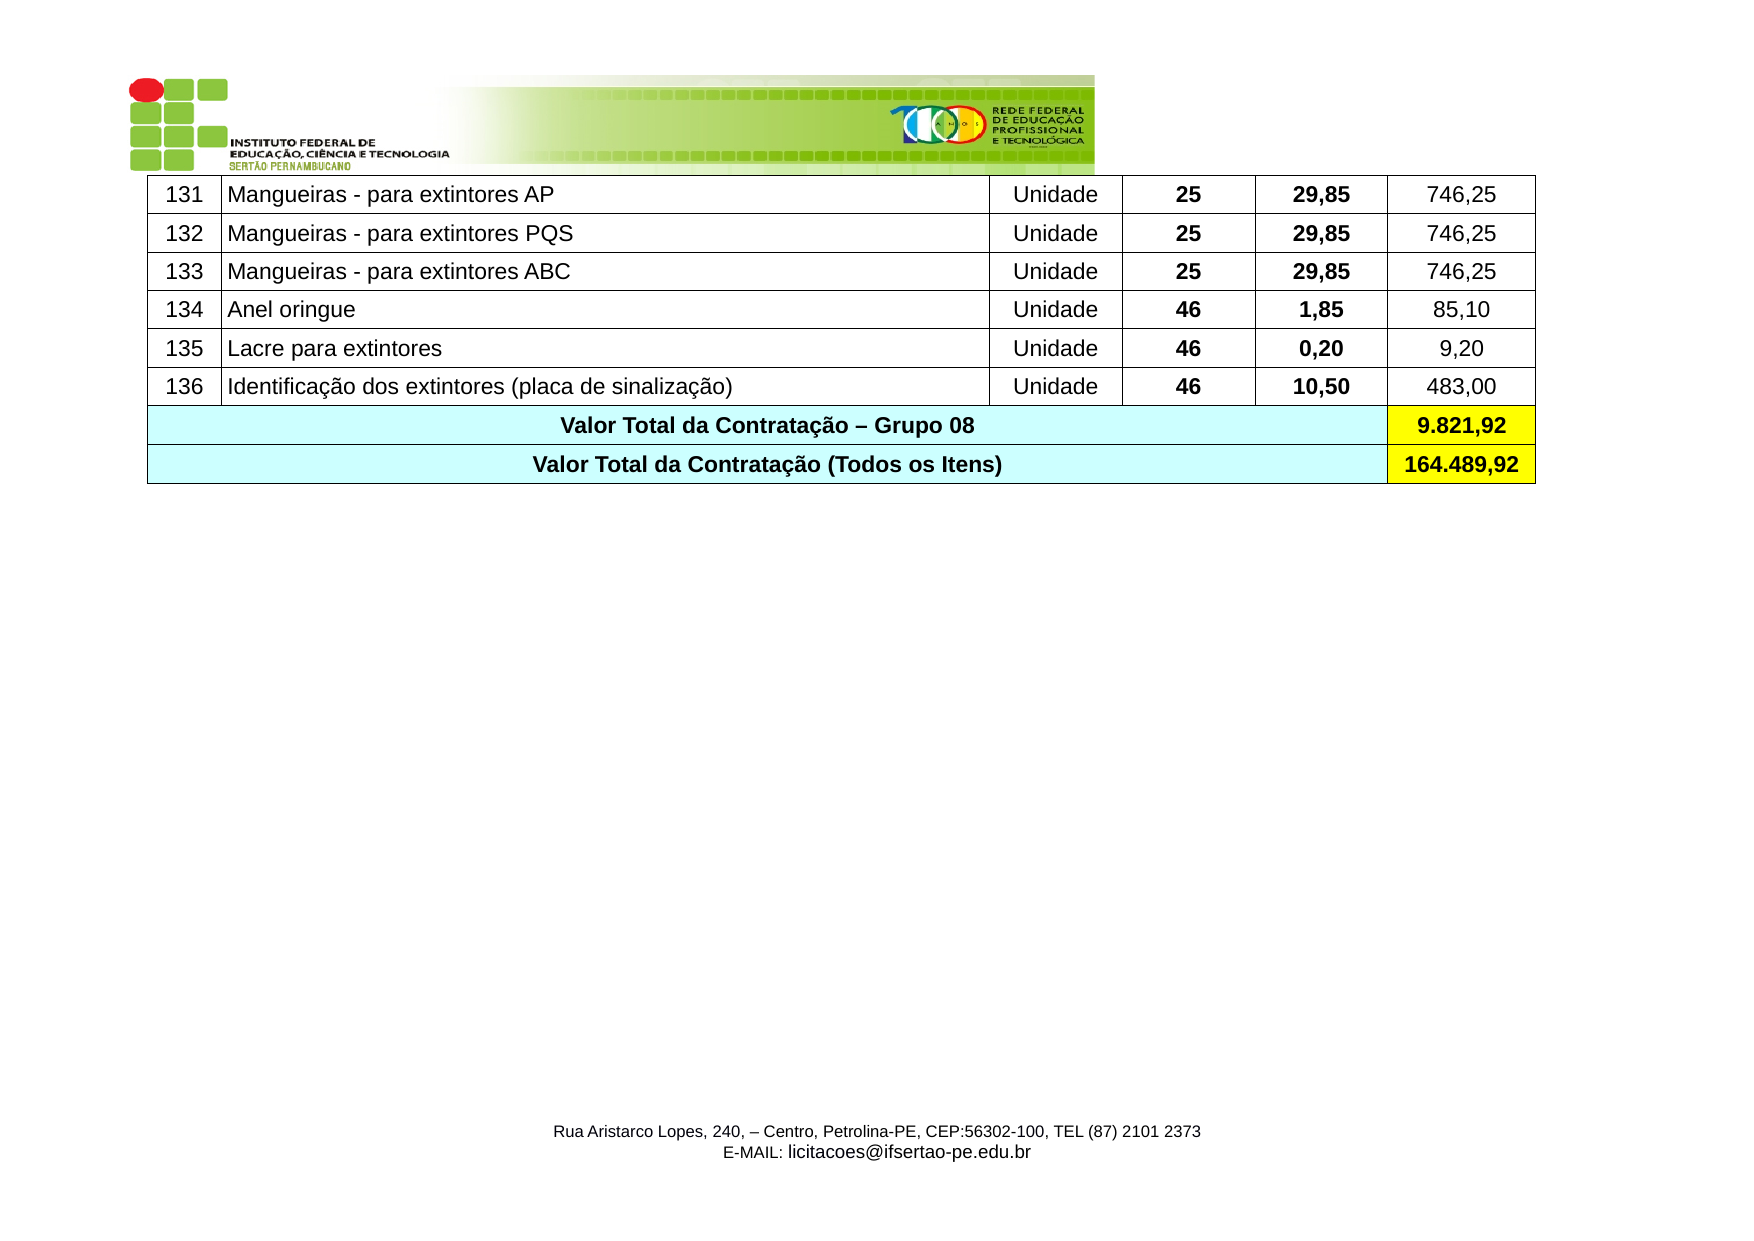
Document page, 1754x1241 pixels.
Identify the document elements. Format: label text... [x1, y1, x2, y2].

table_cell 46 [1123, 368, 1255, 405]
table_cell 29,85 [1256, 176, 1387, 213]
table_cell 746,25 [1388, 253, 1535, 290]
table_cell Mangueiras - para extintores ABC [222, 253, 989, 290]
table_cell Unidade [990, 291, 1122, 328]
table_cell 135 [148, 329, 221, 367]
table_cell Anel oringue [222, 291, 989, 328]
table_cell 46 [1123, 329, 1255, 367]
table_cell 9,20 [1388, 329, 1535, 367]
table_cell Unidade [990, 253, 1122, 290]
table_cell Lacre para extintores [222, 329, 989, 367]
table_cell Mangueiras - para extintores PQS [222, 214, 989, 252]
table_cell 164.489,92 [1388, 445, 1535, 483]
table_cell Identificação dos extintores (placa de sinalização) [222, 368, 989, 405]
table_cell Unidade [990, 329, 1122, 367]
table_cell Valor Total da Contratação – Grupo 08 [148, 406, 1387, 444]
table_cell 0,20 [1256, 329, 1387, 367]
table_cell 25 [1123, 253, 1255, 290]
table_cell 29,85 [1256, 214, 1387, 252]
table_cell 29,85 [1256, 253, 1387, 290]
table_cell 25 [1123, 214, 1255, 252]
table_cell 746,25 [1388, 214, 1535, 252]
table_cell Valor Total da Contratação (Todos os Itens) [148, 445, 1387, 483]
table_cell 85,10 [1388, 291, 1535, 328]
table_cell 46 [1123, 291, 1255, 328]
table_cell 136 [148, 368, 221, 405]
table_cell 1,85 [1256, 291, 1387, 328]
table_cell 10,50 [1256, 368, 1387, 405]
table_cell Unidade [990, 214, 1122, 252]
table_cell Unidade [990, 368, 1122, 405]
table_cell 25 [1123, 176, 1255, 213]
table_cell 746,25 [1388, 176, 1535, 213]
table_cell 132 [148, 214, 221, 252]
table_cell 9.821,92 [1388, 406, 1535, 444]
table_cell Unidade [990, 176, 1122, 213]
table_cell 483,00 [1388, 368, 1535, 405]
table_cell 131 [148, 176, 221, 213]
table_cell Mangueiras - para extintores AP [222, 176, 989, 213]
table_cell 134 [148, 291, 221, 328]
table_cell 133 [148, 253, 221, 290]
